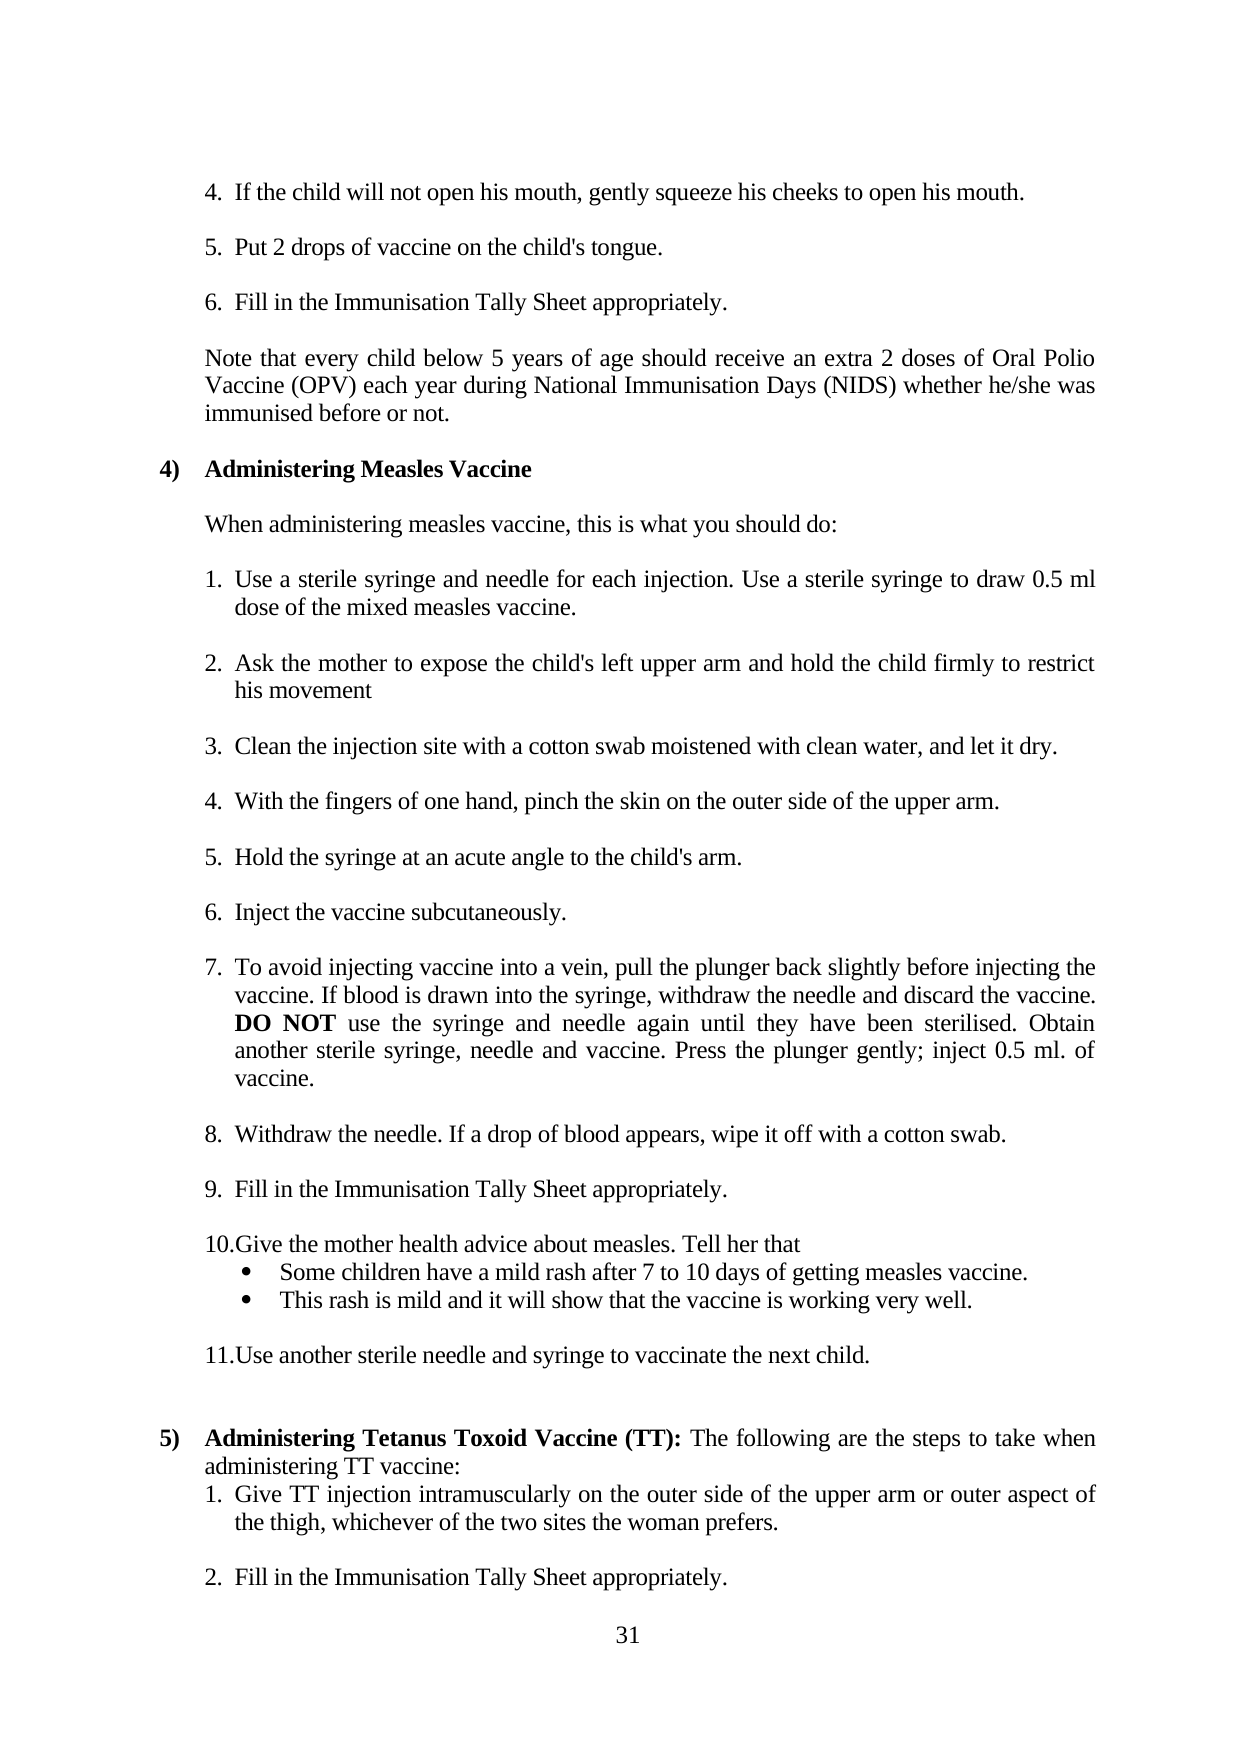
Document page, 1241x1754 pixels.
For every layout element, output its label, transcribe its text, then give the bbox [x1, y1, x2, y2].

list Some children have a mild rash after 7 to 10 days of getting measles vaccine. [242, 1258, 1096, 1286]
list Administering Measles Vaccine [159, 455, 1096, 482]
list Administering Tetanus Toxoid Vaccine (TT): The following are the steps to take when administering TT vaccine: [159, 1424, 1096, 1480]
list Inject the vaccine subcutaneously. [204, 898, 1096, 926]
list Fill in the Immunisation Tally Sheet appropriately. [204, 1563, 1096, 1591]
list With the fingers of one hand, pinch the skin on the outer side of the upper arm. [204, 787, 1096, 815]
list Use a sterile syringe and needle for each injection. Use a sterile syringe to draw 0.5 ml dose of the mixed measles vaccine. [204, 566, 1096, 621]
list Give the mother health advice about measles. Tell her that [204, 1231, 1096, 1258]
list This rash is mild and it will show that the vaccine is working very well. [242, 1286, 1096, 1314]
list Give TT injection intramuscularly on the outer side of the upper arm or outer aspect of the thigh, whichever of the two sites the woman prefers. [204, 1480, 1096, 1535]
list Fill in the Immunisation Tally Sheet appropriately. [204, 1175, 1096, 1203]
list Put 2 drops of vaccine on the child's tongue. [204, 233, 1096, 261]
list Clean the injection site with a cotton swab moistened with clean water, and let it dry. [204, 732, 1096, 759]
text When administering measles vaccine, this is what you should do: [204, 510, 1096, 538]
list Use another sterile needle and syringe to vaccinate the next child. [204, 1341, 1096, 1369]
list Fill in the Immunisation Tally Sheet appropriately. [204, 288, 1096, 316]
text Note that every child below 5 years of age should receive an extra 2 doses of Oral Polio Vaccine (OPV) each year during National Immunisation Days (NIDS) whether he/she was immunised before or not. [204, 344, 1096, 427]
list Ask the mother to expose the child's left upper arm and hold the child firmly to restrict his movement [204, 649, 1096, 704]
list Withdraw the needle. If a drop of blood appears, wipe it off with a cotton swab. [204, 1120, 1096, 1147]
list If the child will not open his mouth, gently squeeze his cheeks to open his mouth. [204, 178, 1096, 205]
list To avoid injecting vaccine into a vein, pull the plunger back slightly before injecting the vaccine. If blood is drawn into the syringe, withdraw the needle and discard the vaccine. DO NOT use the syringe and needle again until they have been sterilised. Obtain another sterile syringe, needle and vaccine. Press the plunger gently; inject 0.5 ml. of vaccine. [204, 953, 1096, 1092]
list Hold the syringe at an acute angle to the child's arm. [204, 843, 1096, 870]
